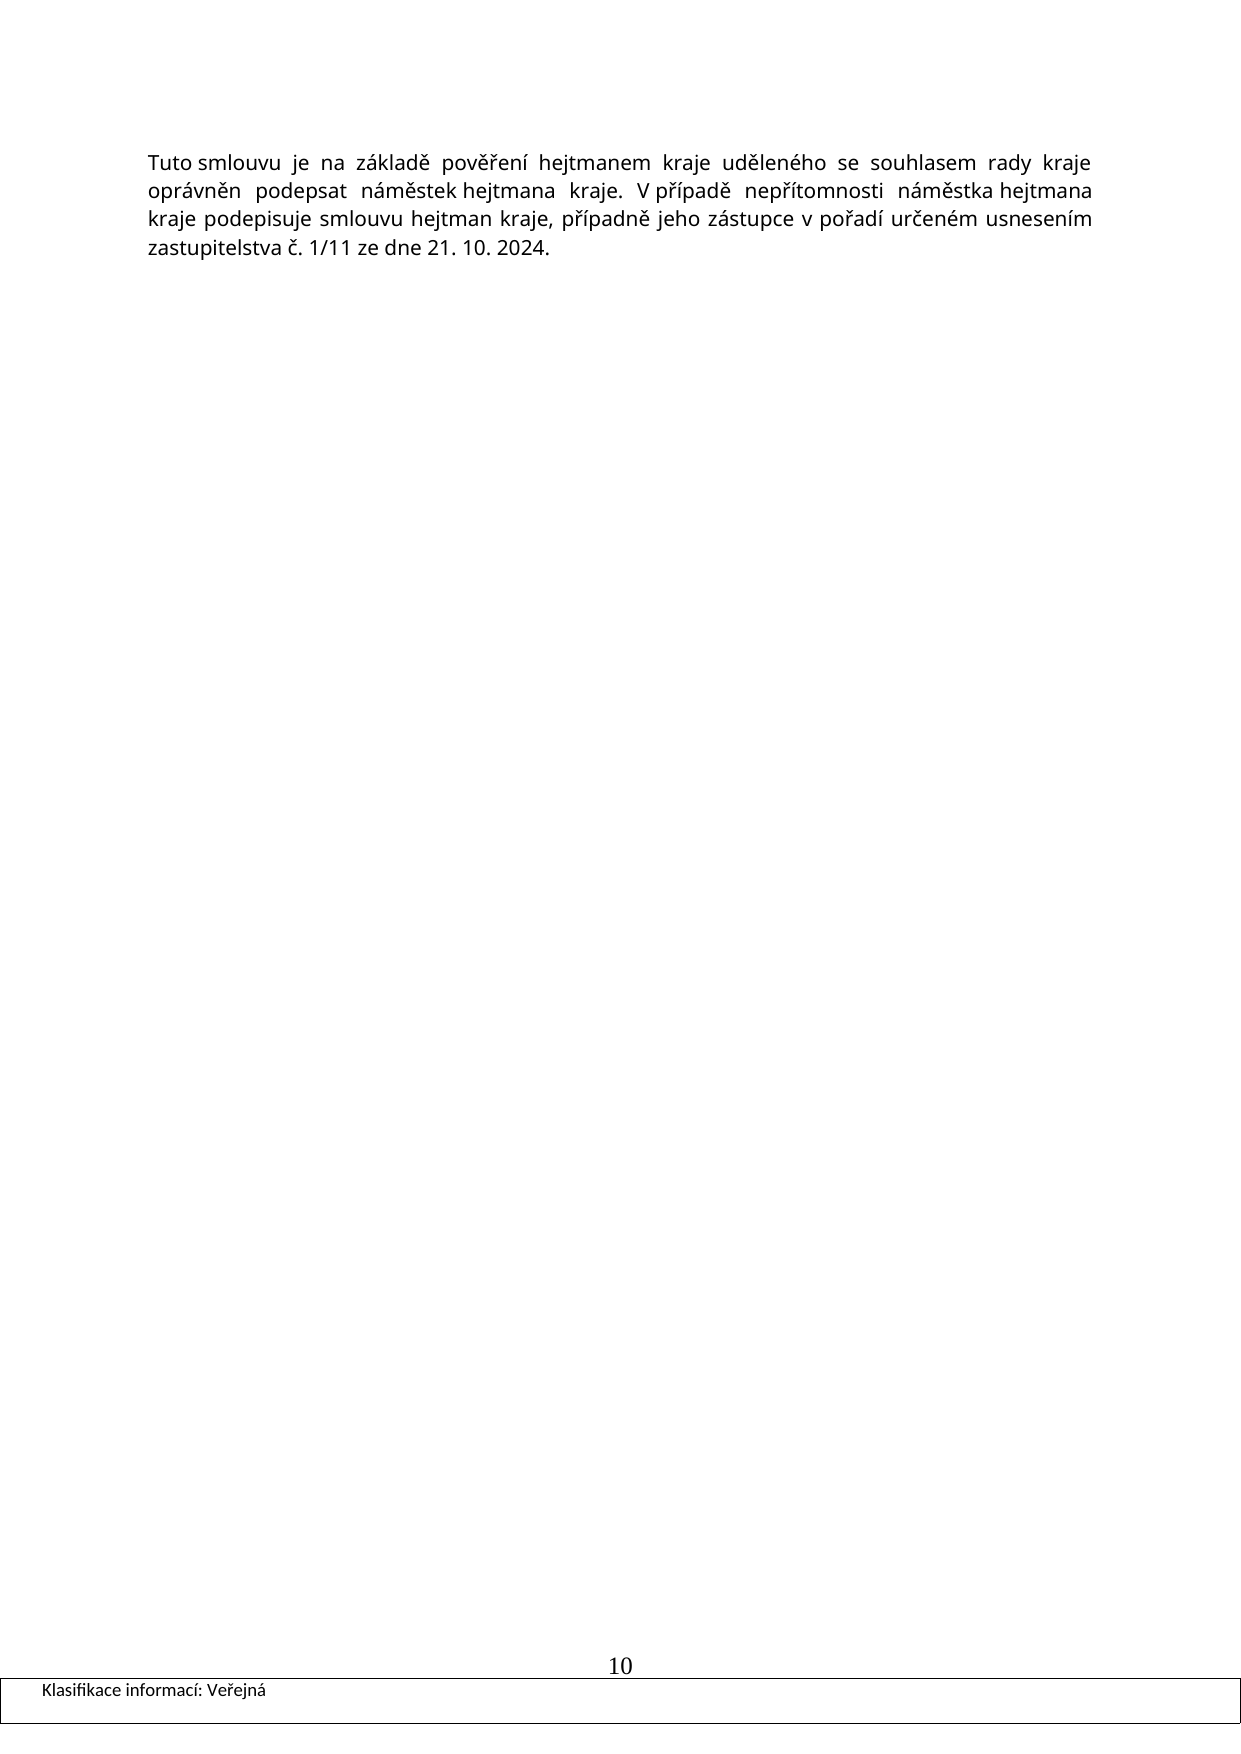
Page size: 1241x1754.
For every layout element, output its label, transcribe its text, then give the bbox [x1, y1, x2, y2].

text Tuto smlouvu je na základě pověření hejtmanem kraje uděleného se souhlasem rady kraje oprávněn podepsat náměstek hejtmana kraje. V případě nepřítomnosti náměstka hejtmana kraje podepisuje smlouvu hejtman kraje, případně jeho zástupce v pořadí určeném usnesením zastupitelstva č. 1/11 ze dne 21. 10. 2024. [148, 148, 1092, 261]
